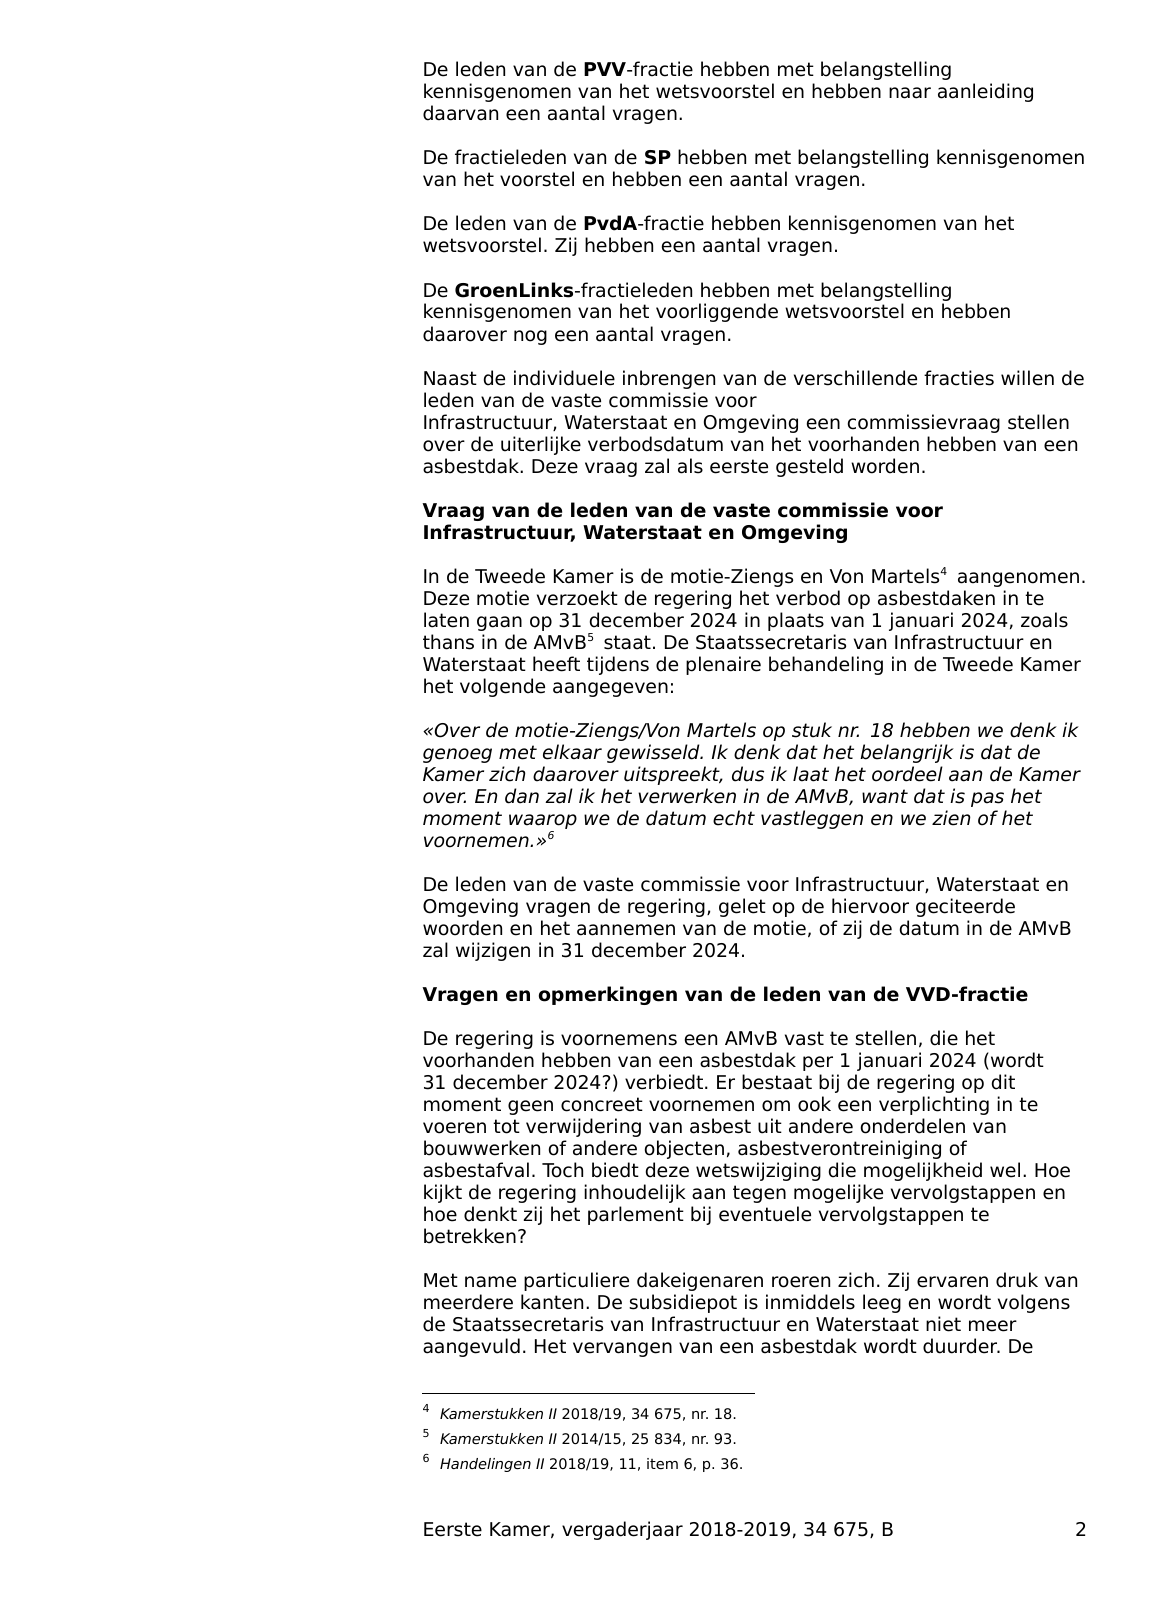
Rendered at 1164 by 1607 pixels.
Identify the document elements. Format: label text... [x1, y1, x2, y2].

text De leden van de vaste commissie voor Infrastructuur, Waterstaat en Omgeving vragen de regering, gelet op de hiervoor geciteerde woorden en het aannemen van de motie, of zij de datum in de AMvB zal wijzigen in 31 december 2024. [422, 874, 1087, 962]
text Infrastructuur, Waterstaat en Omgeving een commissievraag stellen over de uiterlijke verbodsdatum van het voorhanden hebben van een asbestdak. Deze vraag zal als eerste gesteld worden. [422, 412, 1087, 477]
text Handelingen II 2018/19, 11, item 6, p. 36. [422, 1452, 1087, 1474]
text Kamerstukken II 2018/19, 34 675, nr. 18. [422, 1402, 1087, 1424]
subtitle Vraag van de leden van de vaste commissie voor Infrastructuur, Waterstaat en Omgeving [422, 500, 1087, 544]
text In de Tweede Kamer is de motie-Ziengs en Von Martels aangenomen. Deze motie verzoekt de regering het verbod op asbestdaken in te laten gaan op 31 december 2024 in plaats van 1 januari 2024, zoals thans in de AMvB staat. De Staatssecretaris van Infrastructuur en Waterstaat heeft tijdens de plenaire behandeling in de Tweede Kamer het volgende aangegeven: [422, 566, 1087, 698]
text De fractieleden van de SP hebben met belangstelling kennisgenomen van het voorstel en hebben een aantal vragen. [422, 147, 1087, 191]
text De regering is voornemens een AMvB vast te stellen, die het voorhanden hebben van een asbestdak per 1 januari 2024 (wordt 31 december 2024?) verbiedt. Er bestaat bij de regering op dit moment geen concreet voornemen om ook een verplichting in te voeren tot verwijdering van asbest uit andere onderdelen van bouwwerken of andere objecten, asbestverontreiniging of asbestafval. Toch biedt deze wetswijziging die mogelijkheid wel. Hoe kijkt de regering inhoudelijk aan tegen mogelijke vervolgstappen en hoe denkt zij het parlement bij eventuele vervolgstappen te betrekken? [422, 1028, 1087, 1248]
text «Over de motie-Ziengs/Von Martels op stuk nr. 18 hebben we denk ik genoeg met elkaar gewisseld. Ik denk dat het belangrijk is dat de Kamer zich daarover uitspreekt, dus ik laat het oordeel aan de Kamer over. En dan zal ik het verwerken in de AMvB, want dat is pas het moment waarop we de datum echt vastleggen en we zien of het voornemen.» [422, 720, 1087, 852]
text Met name particuliere dakeigenaren roeren zich. Zij ervaren druk van meerdere kanten. De subsidiepot is inmiddels leeg en wordt volgens de Staatssecretaris van Infrastructuur en Waterstaat niet meer aangevuld. Het vervangen van een asbestdak wordt duurder. De [422, 1270, 1087, 1358]
text Kamerstukken II 2014/15, 25 834, nr. 93. [422, 1427, 1087, 1449]
text De GroenLinks-fractieleden hebben met belangstelling kennisgenomen van het voorliggende wetsvoorstel en hebben daarover nog een aantal vragen. [422, 279, 1087, 345]
text Naast de individuele inbrengen van de verschillende fracties willen de leden van de vaste commissie voor [422, 368, 1087, 412]
text De leden van de PvdA-fractie hebben kennisgenomen van het wetsvoorstel. Zij hebben een aantal vragen. [422, 213, 1087, 257]
subtitle Vragen en opmerkingen van de leden van de VVD-fractie [422, 984, 1087, 1006]
text De leden van de PVV-fractie hebben met belangstelling kennisgenomen van het wetsvoorstel en hebben naar aanleiding daarvan een aantal vragen. [422, 59, 1087, 125]
